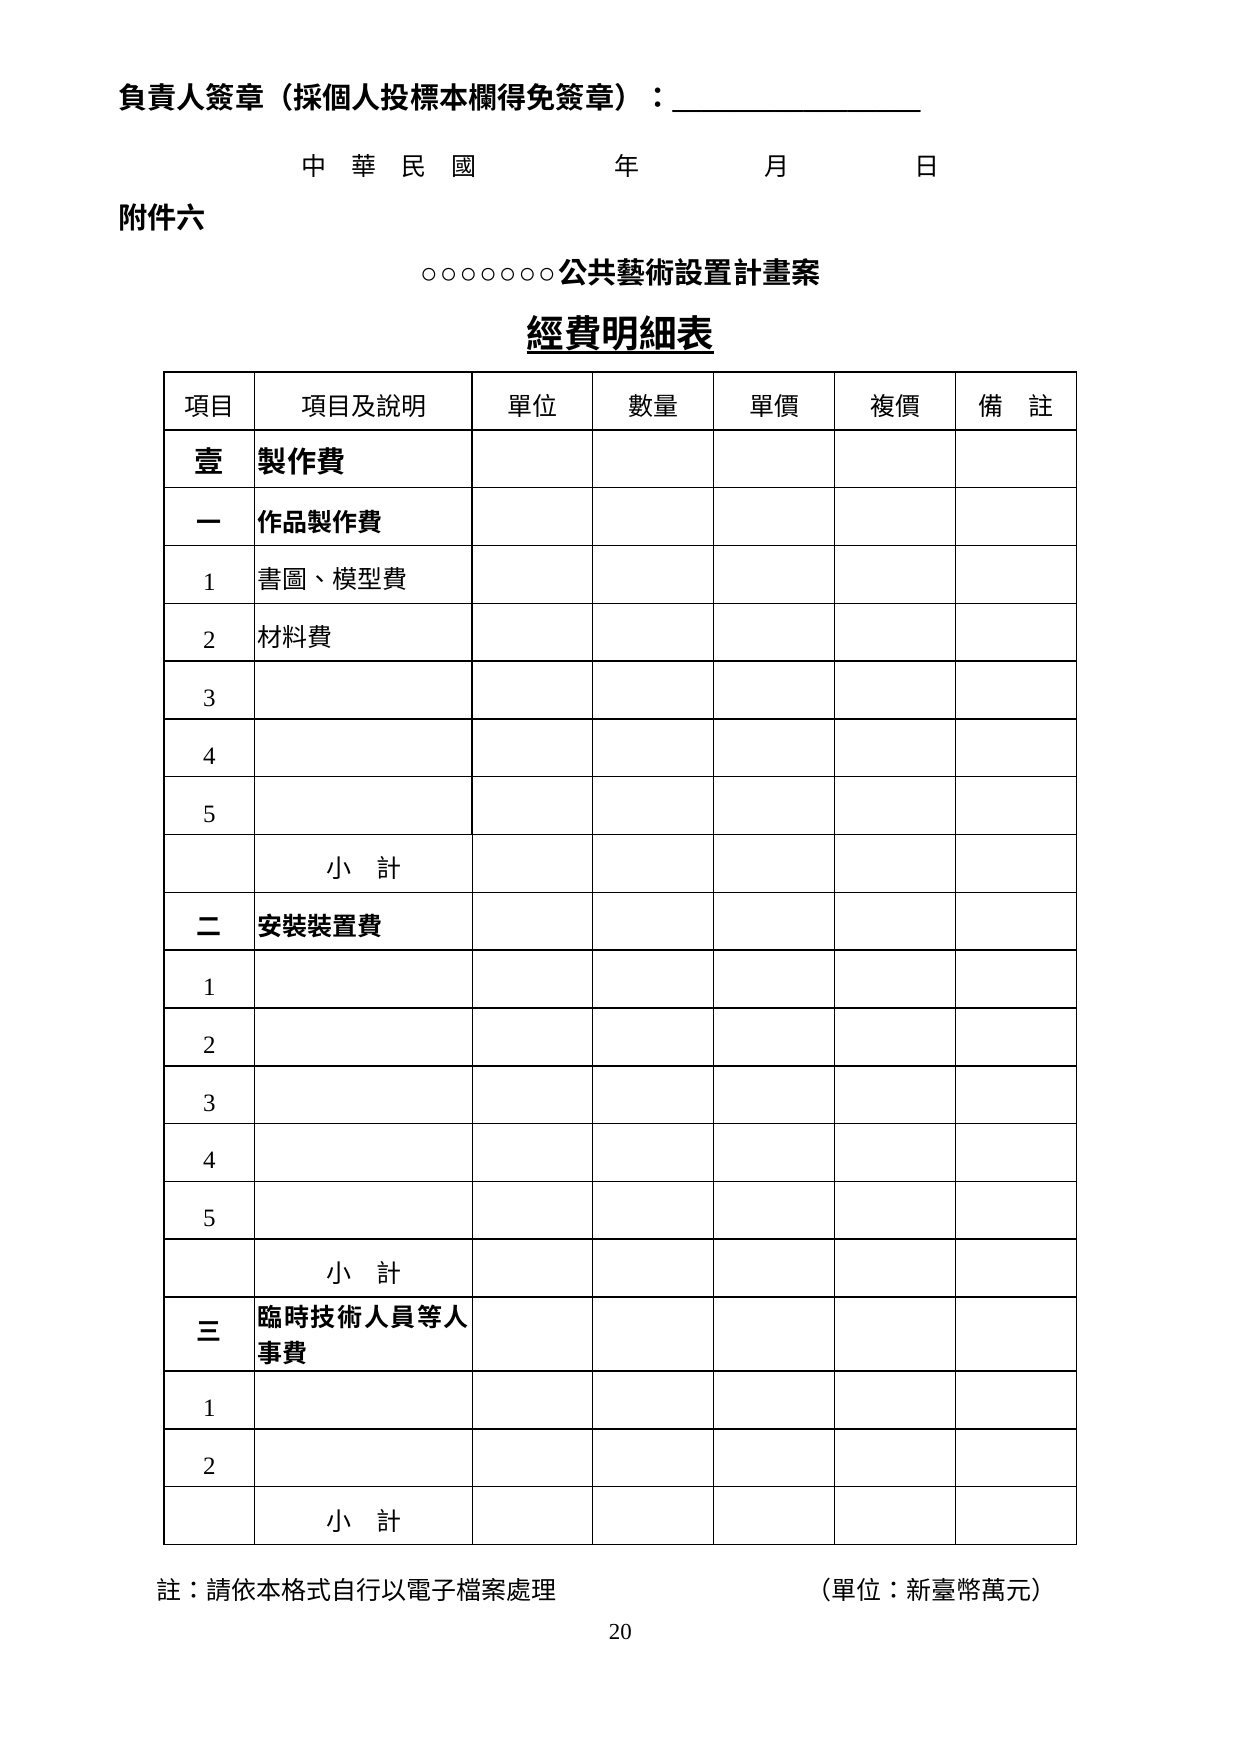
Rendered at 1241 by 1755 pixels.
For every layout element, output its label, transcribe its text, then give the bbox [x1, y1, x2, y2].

table_cell [714, 777, 834, 834]
table_cell [956, 893, 1076, 949]
table_cell [473, 488, 592, 544]
table_cell [956, 777, 1076, 834]
table_cell 2 [165, 1430, 254, 1486]
table_cell [473, 604, 592, 660]
table_cell 5 [165, 777, 254, 834]
table_cell [255, 951, 472, 1007]
table_cell [714, 431, 834, 487]
table_cell [165, 1240, 254, 1296]
table_cell [956, 431, 1076, 487]
table_cell [593, 720, 713, 776]
table_cell [255, 720, 471, 776]
table_cell [473, 1240, 592, 1296]
table_cell [714, 1298, 834, 1370]
table_cell 製作費 [255, 431, 471, 487]
text 附件六 [118, 195, 1122, 237]
table_cell [714, 720, 834, 776]
table_cell 小 計 [255, 1240, 472, 1296]
table_cell [835, 431, 955, 487]
table_cell [593, 431, 713, 487]
text 經費明細表 [118, 304, 1122, 359]
table_cell 4 [165, 720, 254, 776]
table_cell [473, 1430, 592, 1486]
table_cell 3 [165, 1067, 254, 1123]
table_cell 3 [165, 662, 254, 718]
table_cell [593, 488, 713, 544]
table_cell 5 [165, 1182, 254, 1238]
table_cell [714, 488, 834, 544]
table_cell 小 計 [255, 1487, 472, 1544]
table_cell [835, 604, 955, 660]
table_cell [255, 1067, 472, 1123]
table_cell [956, 1487, 1076, 1544]
table_cell 2 [165, 1009, 254, 1065]
table_cell [255, 1430, 472, 1486]
table_cell [714, 1182, 834, 1238]
table_cell [835, 546, 955, 602]
text 負責人簽章（採個人投標本欄得免簽章）：_________________ [118, 75, 1122, 117]
table_cell [835, 777, 955, 834]
table_cell [714, 1430, 834, 1486]
table_cell [835, 951, 955, 1007]
table_cell [165, 835, 254, 891]
table_cell 1 [165, 951, 254, 1007]
table_cell 作品製作費 [255, 488, 471, 544]
table_cell [835, 1240, 955, 1296]
table_cell 1 [165, 546, 254, 602]
table_cell 書圖、模型費 [255, 546, 471, 602]
table_cell [714, 1372, 834, 1428]
table_cell [956, 720, 1076, 776]
table_cell [714, 1487, 834, 1544]
table_cell [473, 662, 592, 718]
table_cell [473, 1372, 592, 1428]
table_cell [255, 777, 471, 834]
text ○○○○○○○公共藝術設置計畫案 [118, 249, 1122, 292]
table_cell [473, 431, 592, 487]
table_cell 1 [165, 1372, 254, 1428]
table_cell [593, 893, 713, 949]
text 註：請依本格式自行以電子檔案處理 （單位：新臺幣萬元） [152, 1570, 1122, 1606]
table_cell [255, 1182, 472, 1238]
table_cell [956, 1298, 1076, 1370]
table_cell [593, 546, 713, 602]
table_cell [835, 893, 955, 949]
table_cell [593, 835, 713, 891]
table_cell [835, 488, 955, 544]
table_cell [956, 1430, 1076, 1486]
table_cell [956, 1009, 1076, 1065]
table_cell [714, 1067, 834, 1123]
table_cell [473, 893, 592, 949]
table_cell [593, 1298, 713, 1370]
table_cell [593, 1009, 713, 1065]
table_cell [255, 1009, 472, 1065]
table_cell [593, 951, 713, 1007]
table_header 單價 [714, 373, 834, 429]
table_cell 2 [165, 604, 254, 660]
table_header 單位 [473, 373, 592, 429]
table_cell [835, 1372, 955, 1428]
table_cell [473, 546, 592, 602]
table_cell [714, 951, 834, 1007]
table_cell [473, 1067, 592, 1123]
table_cell [714, 835, 834, 891]
table_cell [593, 662, 713, 718]
table_cell [473, 835, 592, 891]
table_cell 一 [165, 488, 254, 544]
table_cell [835, 1182, 955, 1238]
table_cell [714, 1009, 834, 1065]
table_cell [956, 951, 1076, 1007]
table_cell [835, 662, 955, 718]
table_cell [473, 951, 592, 1007]
table_cell [956, 488, 1076, 544]
table_cell [956, 1240, 1076, 1296]
table_cell [593, 777, 713, 834]
table_header 數量 [593, 373, 713, 429]
table_cell [473, 1487, 592, 1544]
table_cell [835, 1124, 955, 1181]
table_header 備 註 [956, 373, 1076, 429]
table_cell [835, 720, 955, 776]
table_cell [593, 1372, 713, 1428]
table_cell [593, 604, 713, 660]
text 中 華 民 國 年 月 日 [118, 146, 1122, 182]
table_cell [593, 1430, 713, 1486]
table_cell 二 [165, 893, 254, 949]
table_cell [835, 1487, 955, 1544]
table_cell [956, 604, 1076, 660]
table_cell 三 [165, 1298, 254, 1370]
table_cell 小 計 [255, 835, 472, 891]
table_cell 材料費 [255, 604, 471, 660]
table_cell [593, 1487, 713, 1544]
table_cell [473, 777, 592, 834]
table_cell 4 [165, 1124, 254, 1181]
table_cell [835, 1298, 955, 1370]
table_cell [956, 835, 1076, 891]
table_cell [473, 1009, 592, 1065]
table_cell [473, 1124, 592, 1181]
table_cell [255, 1124, 472, 1181]
table_cell [714, 604, 834, 660]
table_cell 壹 [165, 431, 254, 487]
table_cell [473, 720, 592, 776]
table_cell [165, 1487, 254, 1544]
table_cell 安裝裝置費 [255, 893, 472, 949]
table_cell [593, 1124, 713, 1181]
table_cell [956, 662, 1076, 718]
table_cell [593, 1240, 713, 1296]
table_cell [956, 546, 1076, 602]
table_cell [473, 1182, 592, 1238]
table_cell [835, 835, 955, 891]
table_cell [714, 1240, 834, 1296]
table_cell [714, 662, 834, 718]
table_header 項目 [165, 373, 254, 429]
table_cell [714, 893, 834, 949]
table_cell [714, 1124, 834, 1181]
table_cell 臨時技術人員等人事費 [255, 1298, 472, 1370]
table_cell [714, 546, 834, 602]
table_cell [835, 1067, 955, 1123]
table_cell [835, 1009, 955, 1065]
table_header 複價 [835, 373, 955, 429]
table_cell [956, 1124, 1076, 1181]
table_header 項目及說明 [255, 373, 471, 429]
table_cell [255, 662, 471, 718]
table_cell [956, 1182, 1076, 1238]
table_cell [255, 1372, 472, 1428]
table_cell [593, 1067, 713, 1123]
table_cell [835, 1430, 955, 1486]
table_cell [593, 1182, 713, 1238]
table_cell [956, 1067, 1076, 1123]
table_cell [956, 1372, 1076, 1428]
table_cell [473, 1298, 592, 1370]
